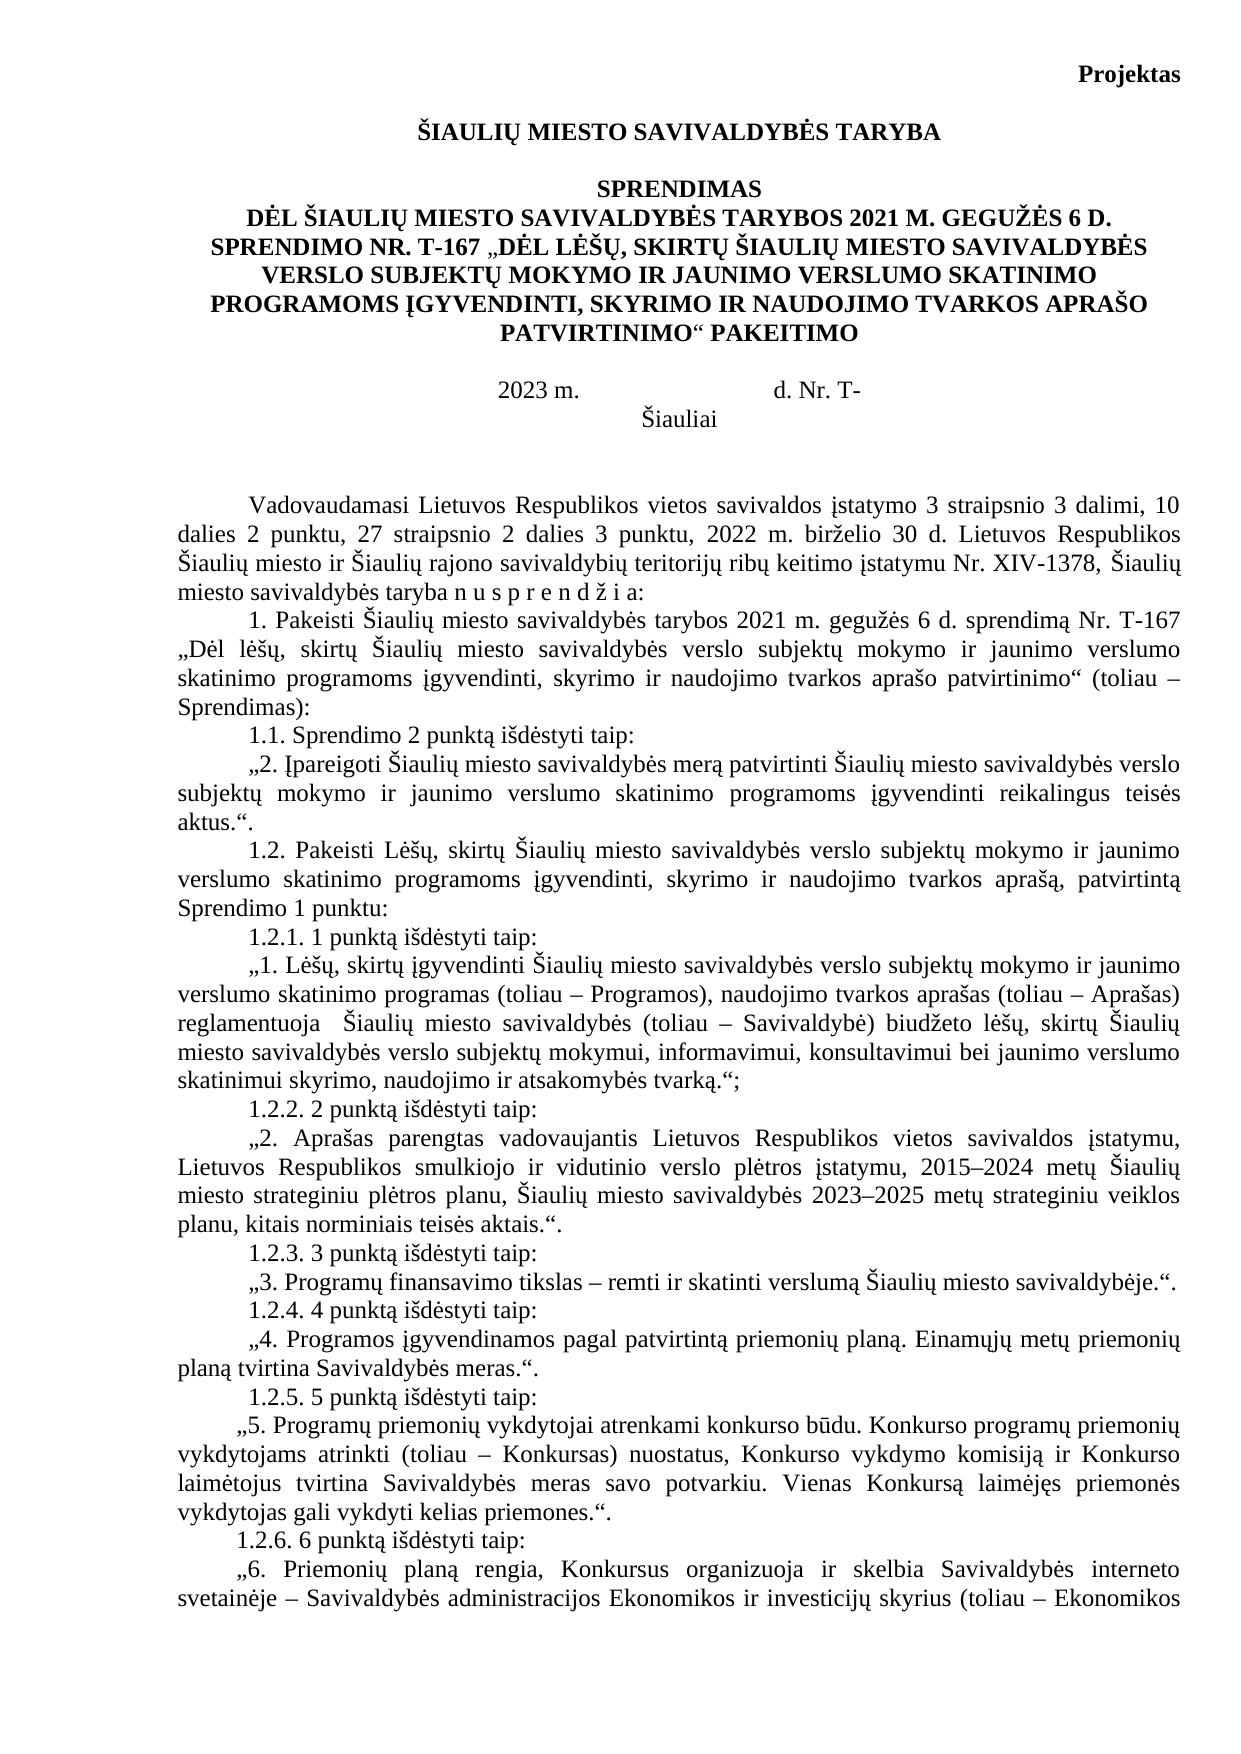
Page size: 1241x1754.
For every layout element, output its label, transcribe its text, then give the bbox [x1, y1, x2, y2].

text „4. Programos įgyvendinamos pagal patvirtintą priemonių planą. Einamųjų metų priemonių planą tvirtina Savivaldybės meras.“. [177, 1324, 1181, 1382]
text DĖL ŠIAULIŲ MIESTO SAVIVALDYBĖS TARYBOS 2021 M. GEGUŽĖS 6 D. SPRENDIMO NR. T-167 „DĖL LĖŠŲ, SKIRTŲ ŠIAULIŲ MIESTO SAVIVALDYBĖS VERSLO SUBJEKTŲ MOKYMO IR JAUNIMO VERSLUMO SKATINIMO PROGRAMOMS ĮGYVENDINTI, SKYRIMO IR NAUDOJIMO TVARKOS APRAŠO PATVIRTINIMO“ PAKEITIMO [177, 203, 1181, 347]
text 1. Pakeisti Šiaulių miesto savivaldybės tarybos 2021 m. gegužės 6 d. sprendimą Nr. T-167 „Dėl lėšų, skirtų Šiaulių miesto savivaldybės verslo subjektų mokymo ir jaunimo verslumo skatinimo programoms įgyvendinti, skyrimo ir naudojimo tvarkos aprašo patvirtinimo“ (toliau – Sprendimas): [177, 605, 1181, 720]
text 1.2.6. 6 punktą išdėstyti taip: [177, 1525, 1181, 1554]
text „5. Programų priemonių vykdytojai atrenkami konkurso būdu. Konkurso programų priemonių vykdytojams atrinkti (toliau – Konkursas) nuostatus, Konkurso vykdymo komisiją ir Konkurso laimėtojus tvirtina Savivaldybės meras savo potvarkiu. Vienas Konkursą laimėjęs priemonės vykdytojas gali vykdyti kelias priemones.“. [177, 1410, 1181, 1525]
text Vadovaudamasi Lietuvos Respublikos vietos savivaldos įstatymo 3 straipsnio 3 dalimi, 10 dalies 2 punktu, 27 straipsnio 2 dalies 3 punktu, 2022 m. birželio 30 d. Lietuvos Respublikos Šiaulių miesto ir Šiaulių rajono savivaldybių teritorijų ribų keitimo įstatymu Nr. XIV-1378, Šiaulių miesto savivaldybės taryba nusprendžia: [177, 490, 1181, 605]
text 1.2.1. 1 punktą išdėstyti taip: [177, 922, 1181, 950]
text 1.2. Pakeisti Lėšų, skirtų Šiaulių miesto savivaldybės verslo subjektų mokymo ir jaunimo verslumo skatinimo programoms įgyvendinti, skyrimo ir naudojimo tvarkos aprašą, patvirtintą Sprendimo 1 punktu: [177, 835, 1181, 922]
text „2. Įpareigoti Šiaulių miesto savivaldybės merą patvirtinti Šiaulių miesto savivaldybės verslo subjektų mokymo ir jaunimo verslumo skatinimo programoms įgyvendinti reikalingus teisės aktus.“. [177, 749, 1181, 835]
text 2023 m. d. Nr. T- [177, 375, 1181, 404]
text 1.2.5. 5 punktą išdėstyti taip: [177, 1382, 1181, 1410]
text 1.2.2. 2 punktą išdėstyti taip: [177, 1094, 1181, 1123]
text Šiauliai [177, 404, 1181, 433]
text 1.1. Sprendimo 2 punktą išdėstyti taip: [177, 720, 1181, 749]
text „2. Aprašas parengtas vadovaujantis Lietuvos Respublikos vietos savivaldos įstatymu, Lietuvos Respublikos smulkiojo ir vidutinio verslo plėtros įstatymu, 2015–2024 metų Šiaulių miesto strateginiu plėtros planu, Šiaulių miesto savivaldybės 2023–2025 metų strateginiu veiklos planu, kitais norminiais teisės aktais.“. [177, 1123, 1181, 1238]
text 1.2.3. 3 punktą išdėstyti taip: [177, 1238, 1181, 1267]
text „1. Lėšų, skirtų įgyvendinti Šiaulių miesto savivaldybės verslo subjektų mokymo ir jaunimo verslumo skatinimo programas (toliau – Programos), naudojimo tvarkos aprašas (toliau – Aprašas) reglamentuoja Šiaulių miesto savivaldybės (toliau – Savivaldybė) biudžeto lėšų, skirtų Šiaulių miesto savivaldybės verslo subjektų mokymui, informavimui, konsultavimui bei jaunimo verslumo skatinimui skyrimo, naudojimo ir atsakomybės tvarką.“; [177, 950, 1181, 1094]
text ŠIAULIŲ MIESTO SAVIVALDYBĖS TARYBA [177, 117, 1181, 145]
text 1.2.4. 4 punktą išdėstyti taip: [177, 1295, 1181, 1324]
text SPRENDIMAS [177, 174, 1181, 203]
text Projektas [177, 59, 1181, 88]
text „3. Programų finansavimo tikslas – remti ir skatinti verslumą Šiaulių miesto savivaldybėje.“. [177, 1267, 1181, 1295]
text „6. Priemonių planą rengia, Konkursus organizuoja ir skelbia Savivaldybės interneto svetainėje – Savivaldybės administracijos Ekonomikos ir investicijų skyrius (toliau – Ekonomikos [177, 1554, 1181, 1612]
